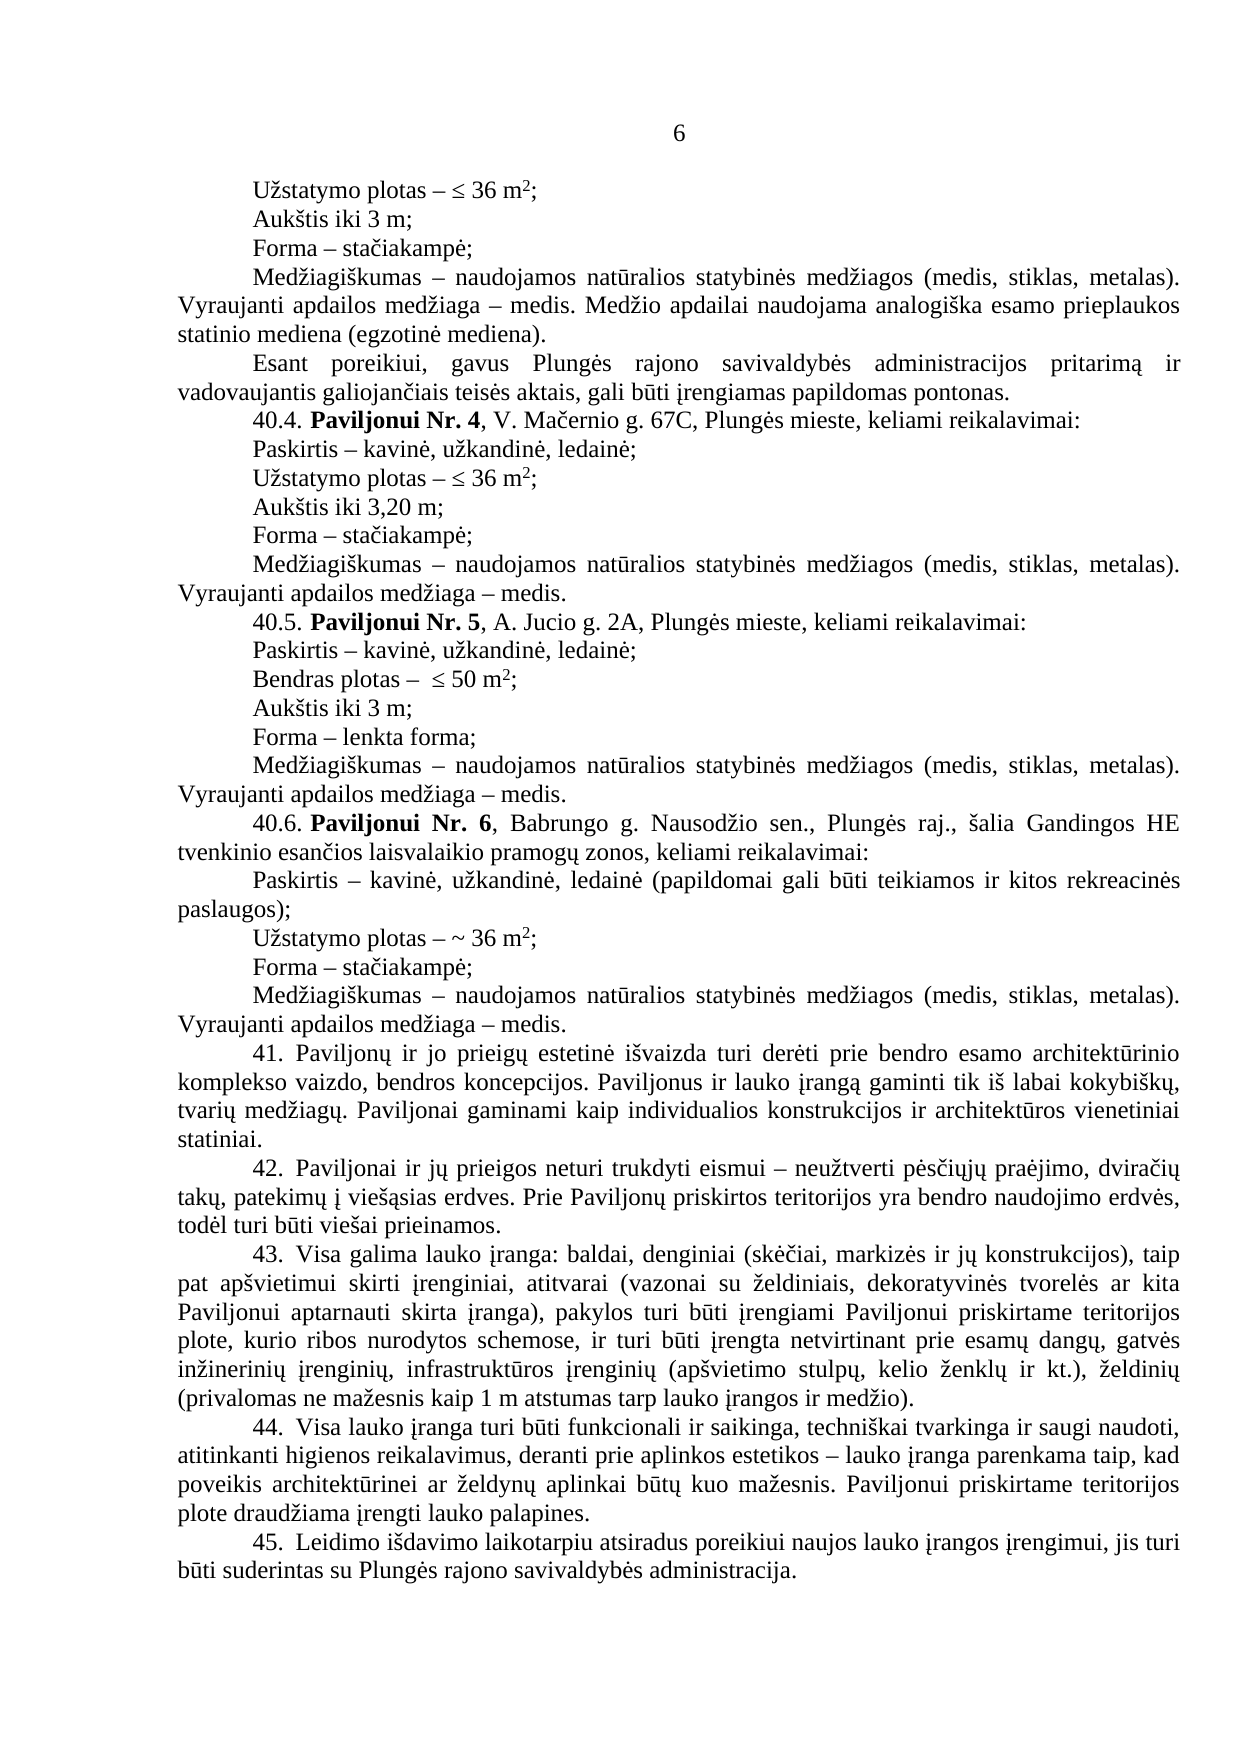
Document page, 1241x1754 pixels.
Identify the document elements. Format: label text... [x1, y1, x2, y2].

text 45. Leidimo išdavimo laikotarpiu atsiradus poreikiui naujos lauko įrangos įrengimui, jis turi būti suderintas su Plungės rajono savivaldybės administracija. [177, 1527, 1181, 1584]
text Forma – stačiakampė; [177, 521, 1181, 549]
text Užstatymo plotas – ≤ 36 m2; [177, 176, 1181, 204]
text 40.4. Paviljonui Nr. 4, V. Mačernio g. 67C, Plungės mieste, keliami reikalavimai: [177, 406, 1181, 434]
text Užstatymo plotas – ≤ 36 m2; [177, 463, 1181, 492]
text Aukštis iki 3 m; [177, 693, 1181, 722]
text Paskirtis – kavinė, užkandinė, ledainė; [177, 636, 1181, 664]
text 42. Paviljonai ir jų prieigos neturi trukdyti eismui – neužtverti pėsčiųjų praėjimo, dviračių takų, patekimų į viešąsias erdves. Prie Paviljonų priskirtos teritorijos yra bendro naudojimo erdvės, todėl turi būti viešai prieinamos. [177, 1153, 1181, 1239]
text Medžiagiškumas – naudojamos natūralios statybinės medžiagos (medis, stiklas, metalas). Vyraujanti apdailos medžiaga – medis. [177, 751, 1181, 808]
text Medžiagiškumas – naudojamos natūralios statybinės medžiagos (medis, stiklas, metalas). Vyraujanti apdailos medžiaga – medis. Medžio apdailai naudojama analogiška esamo prieplaukos statinio mediena (egzotinė mediena). [177, 262, 1181, 348]
text Užstatymo plotas – ~ 36 m2; [177, 923, 1181, 952]
text 40.5. Paviljonui Nr. 5, A. Jucio g. 2A, Plungės mieste, keliami reikalavimai: [177, 607, 1181, 636]
text Paskirtis – kavinė, užkandinė, ledainė (papildomai gali būti teikiamos ir kitos rekreacinės paslaugos); [177, 866, 1181, 923]
text Medžiagiškumas – naudojamos natūralios statybinės medžiagos (medis, stiklas, metalas). Vyraujanti apdailos medžiaga – medis. [177, 549, 1181, 607]
text Bendras plotas – ≤ 50 m2; [177, 664, 1181, 693]
text 44. Visa lauko įranga turi būti funkcionali ir saikinga, techniškai tvarkinga ir saugi naudoti, atitinkanti higienos reikalavimus, deranti prie aplinkos estetikos – lauko įranga parenkama taip, kad poveikis architektūrinei ar želdynų aplinkai būtų kuo mažesnis. Paviljonui priskirtame teritorijos plote draudžiama įrengti lauko palapines. [177, 1412, 1181, 1527]
text 43. Visa galima lauko įranga: baldai, denginiai (skėčiai, markizės ir jų konstrukcijos), taip pat apšvietimui skirti įrenginiai, atitvarai (vazonai su želdiniais, dekoratyvinės tvorelės ar kita Paviljonui aptarnauti skirta įranga), pakylos turi būti įrengiami Paviljonui priskirtame teritorijos plote, kurio ribos nurodytos schemose, ir turi būti įrengta netvirtinant prie esamų dangų, gatvės inžinerinių įrenginių, infrastruktūros įrenginių (apšvietimo stulpų, kelio ženklų ir kt.), želdinių (privalomas ne mažesnis kaip 1 m atstumas tarp lauko įrangos ir medžio). [177, 1239, 1181, 1412]
text Esant poreikiui, gavus Plungės rajono savivaldybės administracijos pritarimą ir vadovaujantis galiojančiais teisės aktais, gali būti įrengiamas papildomas pontonas. [177, 348, 1181, 406]
text Paskirtis – kavinė, užkandinė, ledainė; [177, 434, 1181, 463]
text Forma – stačiakampė; [177, 233, 1181, 262]
text 41. Paviljonų ir jo prieigų estetinė išvaizda turi derėti prie bendro esamo architektūrinio komplekso vaizdo, bendros koncepcijos. Paviljonus ir lauko įrangą gaminti tik iš labai kokybiškų, tvarių medžiagų. Paviljonai gaminami kaip individualios konstrukcijos ir architektūros vienetiniai statiniai. [177, 1038, 1181, 1153]
text Forma – lenkta forma; [177, 722, 1181, 751]
text Aukštis iki 3,20 m; [177, 492, 1181, 521]
text Medžiagiškumas – naudojamos natūralios statybinės medžiagos (medis, stiklas, metalas). Vyraujanti apdailos medžiaga – medis. [177, 981, 1181, 1038]
text 40.6. Paviljonui Nr. 6, Babrungo g. Nausodžio sen., Plungės raj., šalia Gandingos HE tvenkinio esančios laisvalaikio pramogų zonos, keliami reikalavimai: [177, 808, 1181, 866]
text Aukštis iki 3 m; [177, 204, 1181, 233]
text Forma – stačiakampė; [177, 952, 1181, 981]
